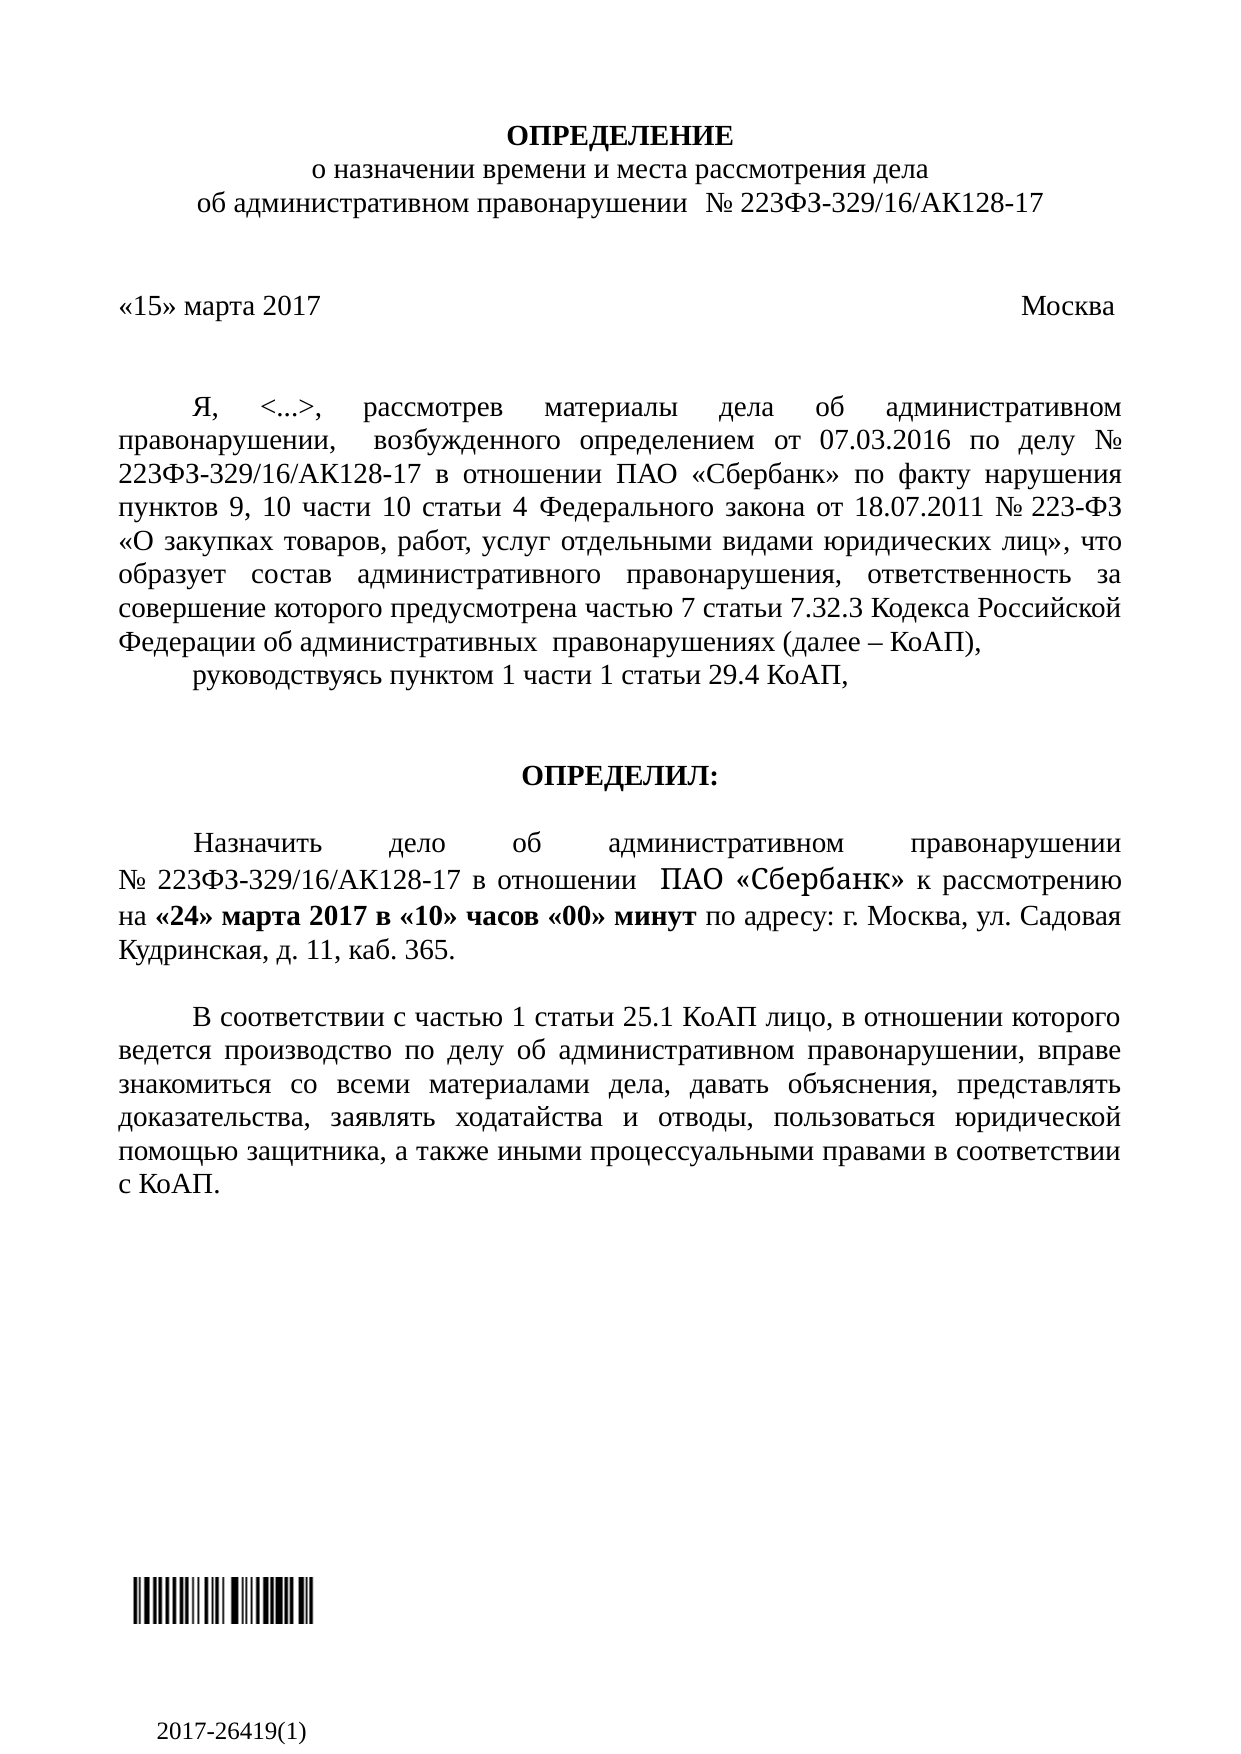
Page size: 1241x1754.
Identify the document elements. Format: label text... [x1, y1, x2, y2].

text о назначении времени и места рассмотрения дела [118, 152, 1122, 185]
text об административном правонарушении № 223ФЗ-329/16/АК128-17 [118, 185, 1122, 221]
text В соответствии с частью 1 статьи 25.1 КоАП лицо, в отношении которого ведется производство по делу об административном правонарушении, вправе знакомиться со всеми материалами дела, давать объяснения, представлять доказательства, заявлять ходатайства и отводы, пользоваться юридической помощью защитника, а также иными процессуальными правами в соответствии с КоАП. [118, 999, 1122, 1200]
text Я, <...>, рассмотрев материалы дела об административном правонарушении, возбужденного определением от 07.03.2016 по делу № 223ФЗ-329/16/АК128-17 в отношении ПАО «Сбербанк» по факту нарушения пунктов 9, 10 части 10 статьи 4 Федерального закона от 18.07.2011 № 223-ФЗ «О закупках товаров, работ, услуг отдельными видами юридических лиц», что образует состав административного правонарушения, ответственность за совершение которого предусмотрена частью 7 статьи 7.32.3 Кодекса Российской Федерации об административных правонарушениях (далее – КоАП), [118, 389, 1122, 657]
subtitle ОПРЕДЕЛЕНИЕ [118, 118, 1122, 152]
text «15» марта 2017 Москва [118, 288, 1122, 322]
picture [118, 1577, 331, 1624]
text Назначить дело об административном правонарушении № 223ФЗ-329/16/АК128-17 в отношении ПАО «Сбербанк» к рассмотрению на «24» марта 2017 в «10» часов «00» минут по адресу: г. Москва, ул. Садовая Кудринская, д. 11, каб. 365. [118, 825, 1122, 965]
text руководствуясь пунктом 1 части 1 статьи 29.4 КоАП, [118, 657, 1122, 691]
text ОПРЕДЕЛИЛ: [118, 758, 1122, 791]
